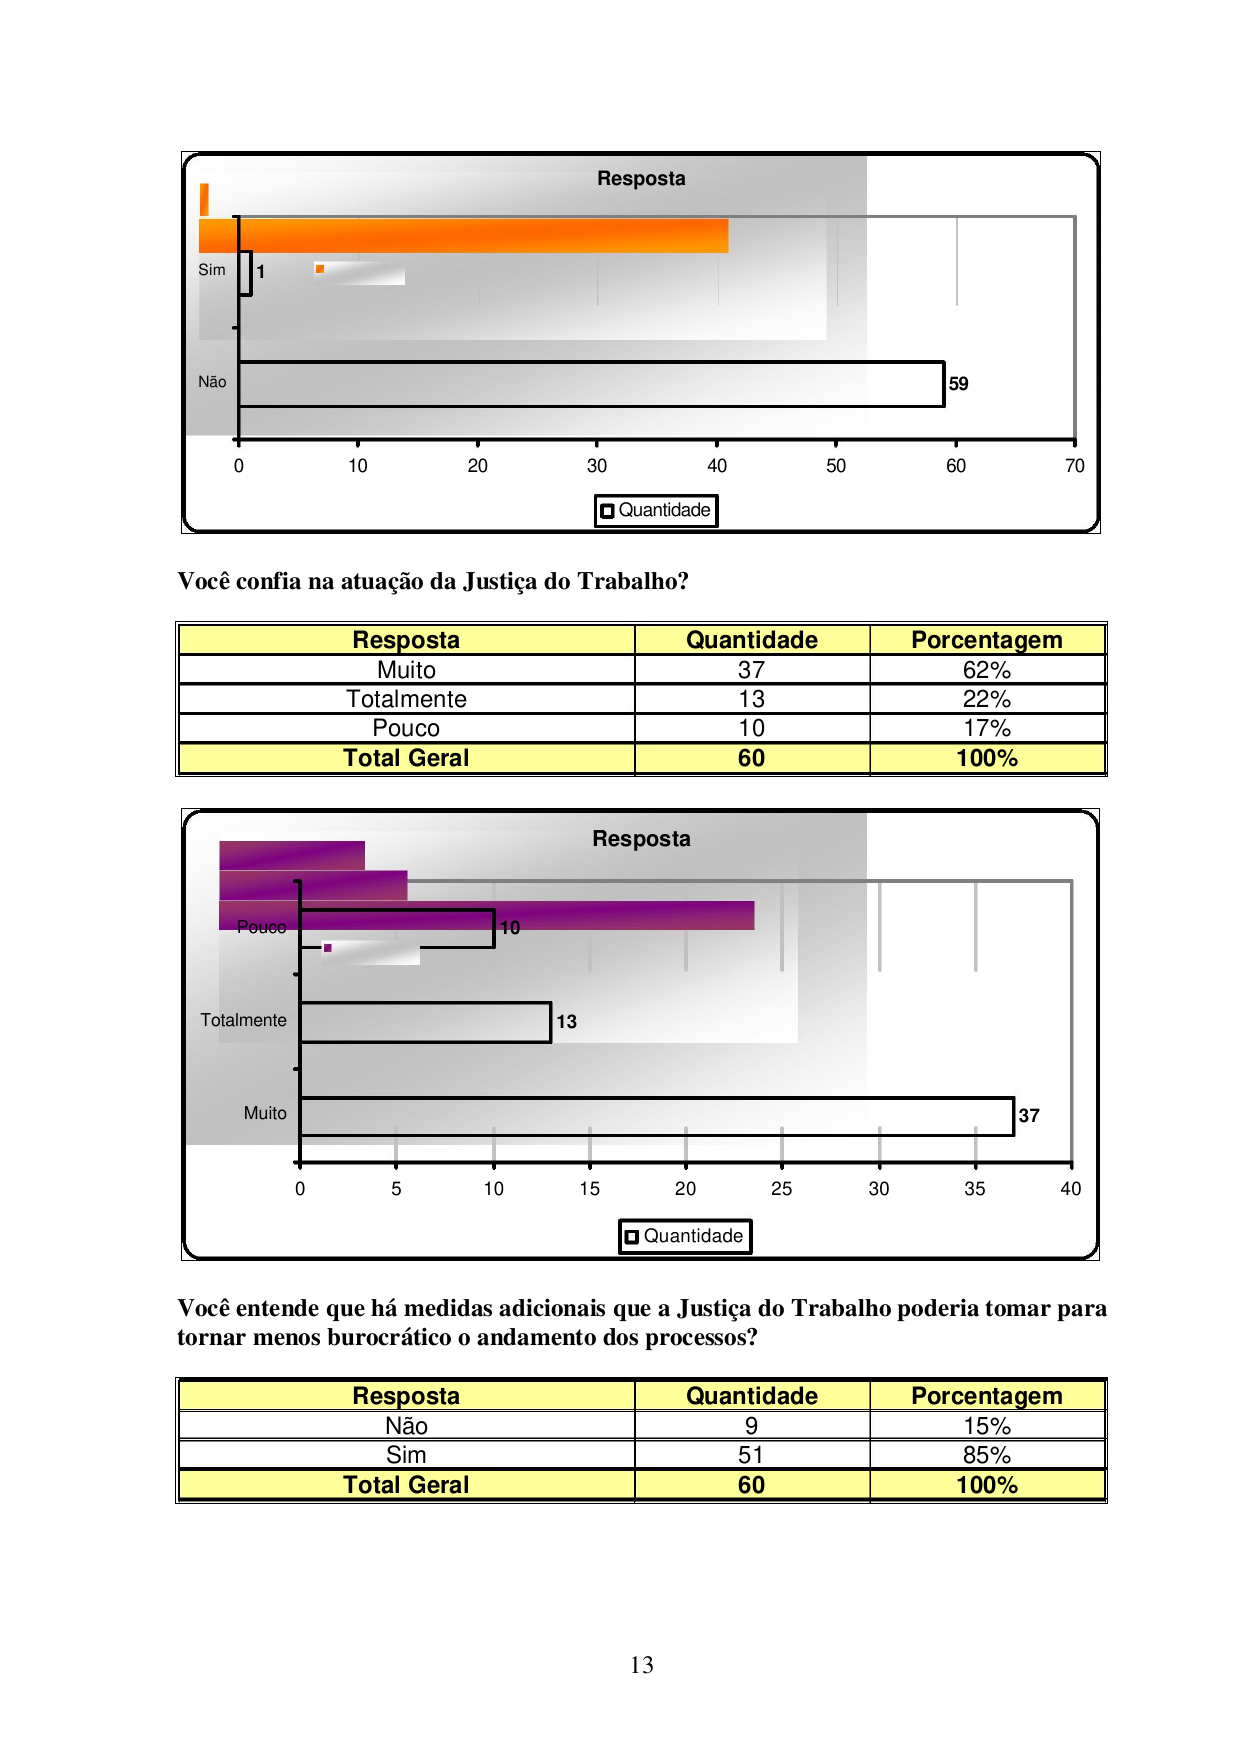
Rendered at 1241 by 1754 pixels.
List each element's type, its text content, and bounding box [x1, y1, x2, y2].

picture [176, 1378, 1107, 1503]
text 100% [956, 745, 1043, 772]
text Totalmente [346, 685, 493, 713]
text Sim [198, 261, 251, 279]
text 10 [483, 1178, 529, 1199]
text 1 [256, 262, 291, 283]
text Quantidade [686, 627, 844, 654]
text 10 [739, 714, 791, 742]
text Total Geral [343, 745, 495, 772]
text 25 [771, 1178, 817, 1199]
text 17% [963, 714, 1043, 742]
text 20 [675, 1178, 769, 1199]
text 37 [1019, 1105, 1065, 1127]
text 85% [963, 1441, 1043, 1469]
text 15 [579, 1178, 625, 1199]
text Porcentagem [911, 627, 1089, 654]
text Muito [377, 656, 493, 684]
text Pouco [372, 714, 493, 742]
text Porcentagem [911, 1383, 1089, 1410]
text Muito [243, 1103, 313, 1123]
text 40 [707, 456, 752, 477]
text Resposta [592, 827, 716, 852]
picture [182, 809, 1099, 1260]
text 1 [629, 1652, 642, 1679]
text 15% [963, 1412, 1089, 1440]
text Não [198, 372, 251, 391]
text 13 [556, 1011, 602, 1032]
text 70 [1065, 456, 1110, 477]
text Não [385, 1412, 486, 1440]
text 30 [868, 1178, 915, 1199]
text 30 [587, 456, 632, 477]
text 60 [739, 1472, 791, 1499]
text 60 [739, 745, 791, 772]
text Quantidade [644, 1225, 769, 1247]
picture [182, 152, 1100, 533]
text Quantidade [619, 500, 752, 521]
text Pouco [237, 917, 313, 937]
text 22% [963, 685, 1043, 713]
text 3 [642, 1652, 679, 1679]
text 62% [963, 656, 1089, 684]
text tornar menos burocrático o andamento dos processos? [177, 1323, 1131, 1351]
text 0 [295, 1178, 331, 1199]
text 40 [1060, 1178, 1107, 1199]
text 35 [964, 1178, 1011, 1199]
text Você entende que há medidas adicionais que a Justiça do Trabalho poderia tomar para [177, 1294, 1131, 1322]
text 60 [946, 456, 991, 477]
text Resposta [352, 627, 493, 654]
text 0 [234, 456, 269, 477]
text 51 [739, 1441, 791, 1469]
text Total Geral [343, 1472, 495, 1499]
text Resposta [597, 167, 711, 189]
text Sim [386, 1441, 495, 1469]
text Resposta [352, 1383, 486, 1410]
text 100% [956, 1472, 1043, 1499]
text 13 [739, 685, 791, 713]
text Você confia na atuação da Justiça do Trabalho? [177, 566, 714, 595]
text 9 [746, 1412, 784, 1440]
text Quantidade [686, 1383, 844, 1410]
text 50 [826, 456, 871, 477]
text 10 [348, 456, 393, 477]
text 10 [499, 917, 546, 939]
picture [176, 622, 1107, 776]
text Totalmente [200, 1010, 313, 1030]
text 5 [391, 1178, 427, 1199]
text 59 [948, 373, 994, 394]
text 20 [468, 456, 513, 477]
text 37 [739, 656, 791, 684]
